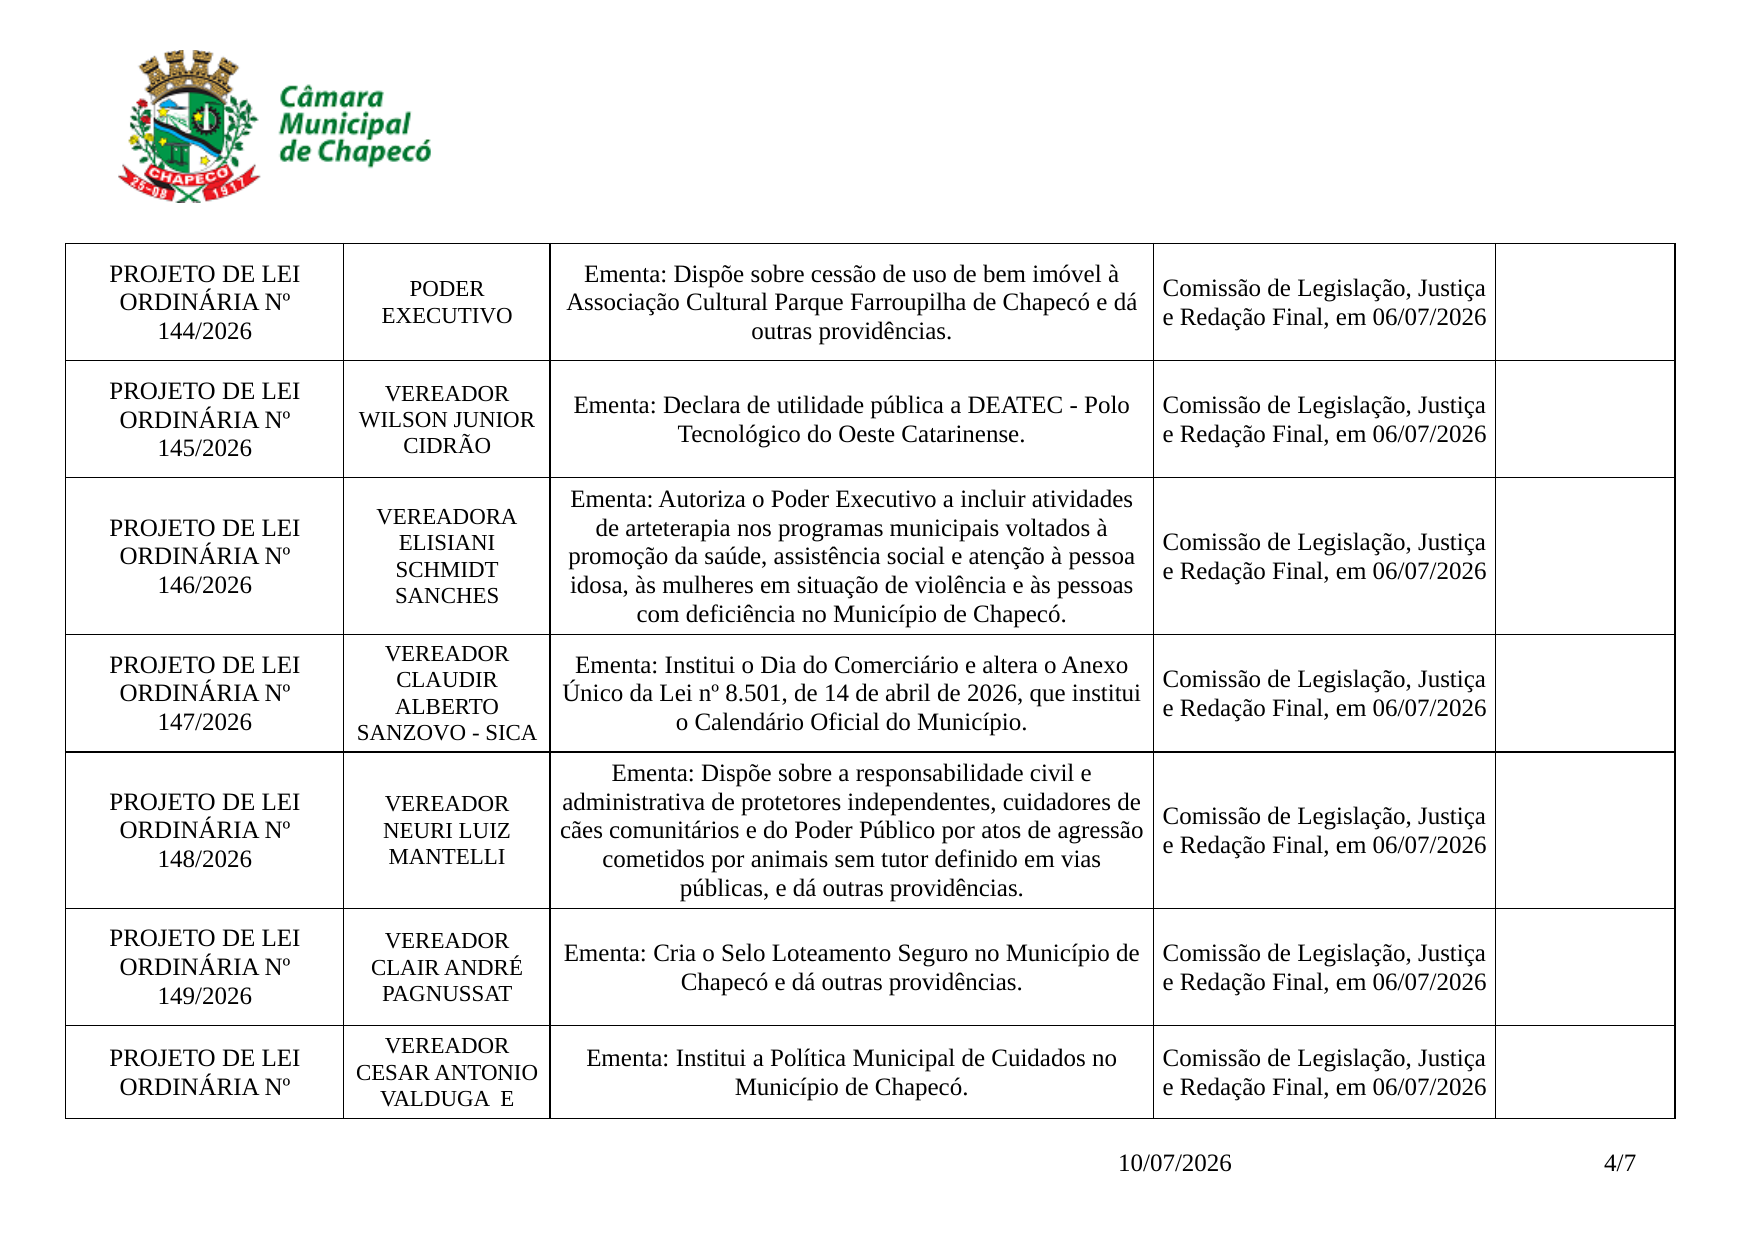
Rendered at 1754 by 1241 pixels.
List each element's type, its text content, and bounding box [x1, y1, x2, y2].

table_cell [1496, 1026, 1674, 1118]
table_cell [1496, 361, 1674, 477]
table_cell VEREADOR CLAIR ANDRÉ PAGNUSSAT [344, 909, 549, 1025]
table_cell PROJETO DE LEI ORDINÁRIA Nº 149/2026 [66, 909, 343, 1025]
table_cell PROJETO DE LEI ORDINÁRIA Nº 147/2026 [66, 635, 343, 751]
table_cell Ementa: Cria o Selo Loteamento Seguro no Município de Chapecó e dá outras providências. [551, 909, 1153, 1025]
table_cell Ementa: Institui o Dia do Comerciário e altera o Anexo Único da Lei nº 8.501, de 14 de abril de 2026, que institui o Calendário Oficial do Município. [551, 635, 1153, 751]
table_cell [1496, 635, 1674, 751]
table_cell Ementa: Declara de utilidade pública a DEATEC - Polo Tecnológico do Oeste Catarinense. [551, 361, 1153, 477]
table_cell PROJETO DE LEI ORDINÁRIA Nº 144/2026 [66, 244, 343, 360]
table_cell Ementa: Dispõe sobre a responsabilidade civil e administrativa de protetores independentes, cuidadores de cães comunitários e do Poder Público por atos de agressão cometidos por animais sem tutor definido em vias públicas, e dá outras providências. [551, 753, 1153, 908]
table_cell VEREADOR CLAUDIR ALBERTO SANZOVO - SICA [344, 635, 549, 751]
table_cell Ementa: Dispõe sobre cessão de uso de bem imóvel à Associação Cultural Parque Farroupilha de Chapecó e dá outras providências. [551, 244, 1153, 360]
table_cell Comissão de Legislação, Justiça e Redação Final, em 06/07/2026 [1154, 1026, 1495, 1118]
table_cell [1496, 244, 1674, 360]
table_cell Comissão de Legislação, Justiça e Redação Final, em 06/07/2026 [1154, 635, 1495, 751]
table_cell PROJETO DE LEI ORDINÁRIA Nº 148/2026 [66, 753, 343, 908]
table_cell PROJETO DE LEI ORDINÁRIA Nº [66, 1026, 343, 1118]
table_cell Comissão de Legislação, Justiça e Redação Final, em 06/07/2026 [1154, 478, 1495, 633]
table_cell Comissão de Legislação, Justiça e Redação Final, em 06/07/2026 [1154, 244, 1495, 360]
table_cell VEREADOR CESAR ANTONIO VALDUGA E [344, 1026, 549, 1118]
table_cell VEREADORA ELISIANI SCHMIDT SANCHES [344, 478, 549, 633]
picture [118, 50, 431, 203]
table_cell PODER EXECUTIVO [344, 244, 549, 360]
table_cell [1496, 909, 1674, 1025]
table_cell PROJETO DE LEI ORDINÁRIA Nº 146/2026 [66, 478, 343, 633]
table_cell VEREADOR WILSON JUNIOR CIDRÃO [344, 361, 549, 477]
table_cell Ementa: Autoriza o Poder Executivo a incluir atividades de arteterapia nos programas municipais voltados à promoção da saúde, assistência social e atenção à pessoa idosa, às mulheres em situação de violência e às pessoas com deficiência no Município de Chapecó. [551, 478, 1153, 633]
table_cell PROJETO DE LEI ORDINÁRIA Nº 145/2026 [66, 361, 343, 477]
table_cell Ementa: Institui a Política Municipal de Cuidados no Município de Chapecó. [551, 1026, 1153, 1118]
table_cell [1496, 753, 1674, 908]
table_cell Comissão de Legislação, Justiça e Redação Final, em 06/07/2026 [1154, 361, 1495, 477]
table_cell VEREADOR NEURI LUIZ MANTELLI [344, 753, 549, 908]
table_cell [1496, 478, 1674, 633]
table_cell Comissão de Legislação, Justiça e Redação Final, em 06/07/2026 [1154, 909, 1495, 1025]
table_cell Comissão de Legislação, Justiça e Redação Final, em 06/07/2026 [1154, 753, 1495, 908]
